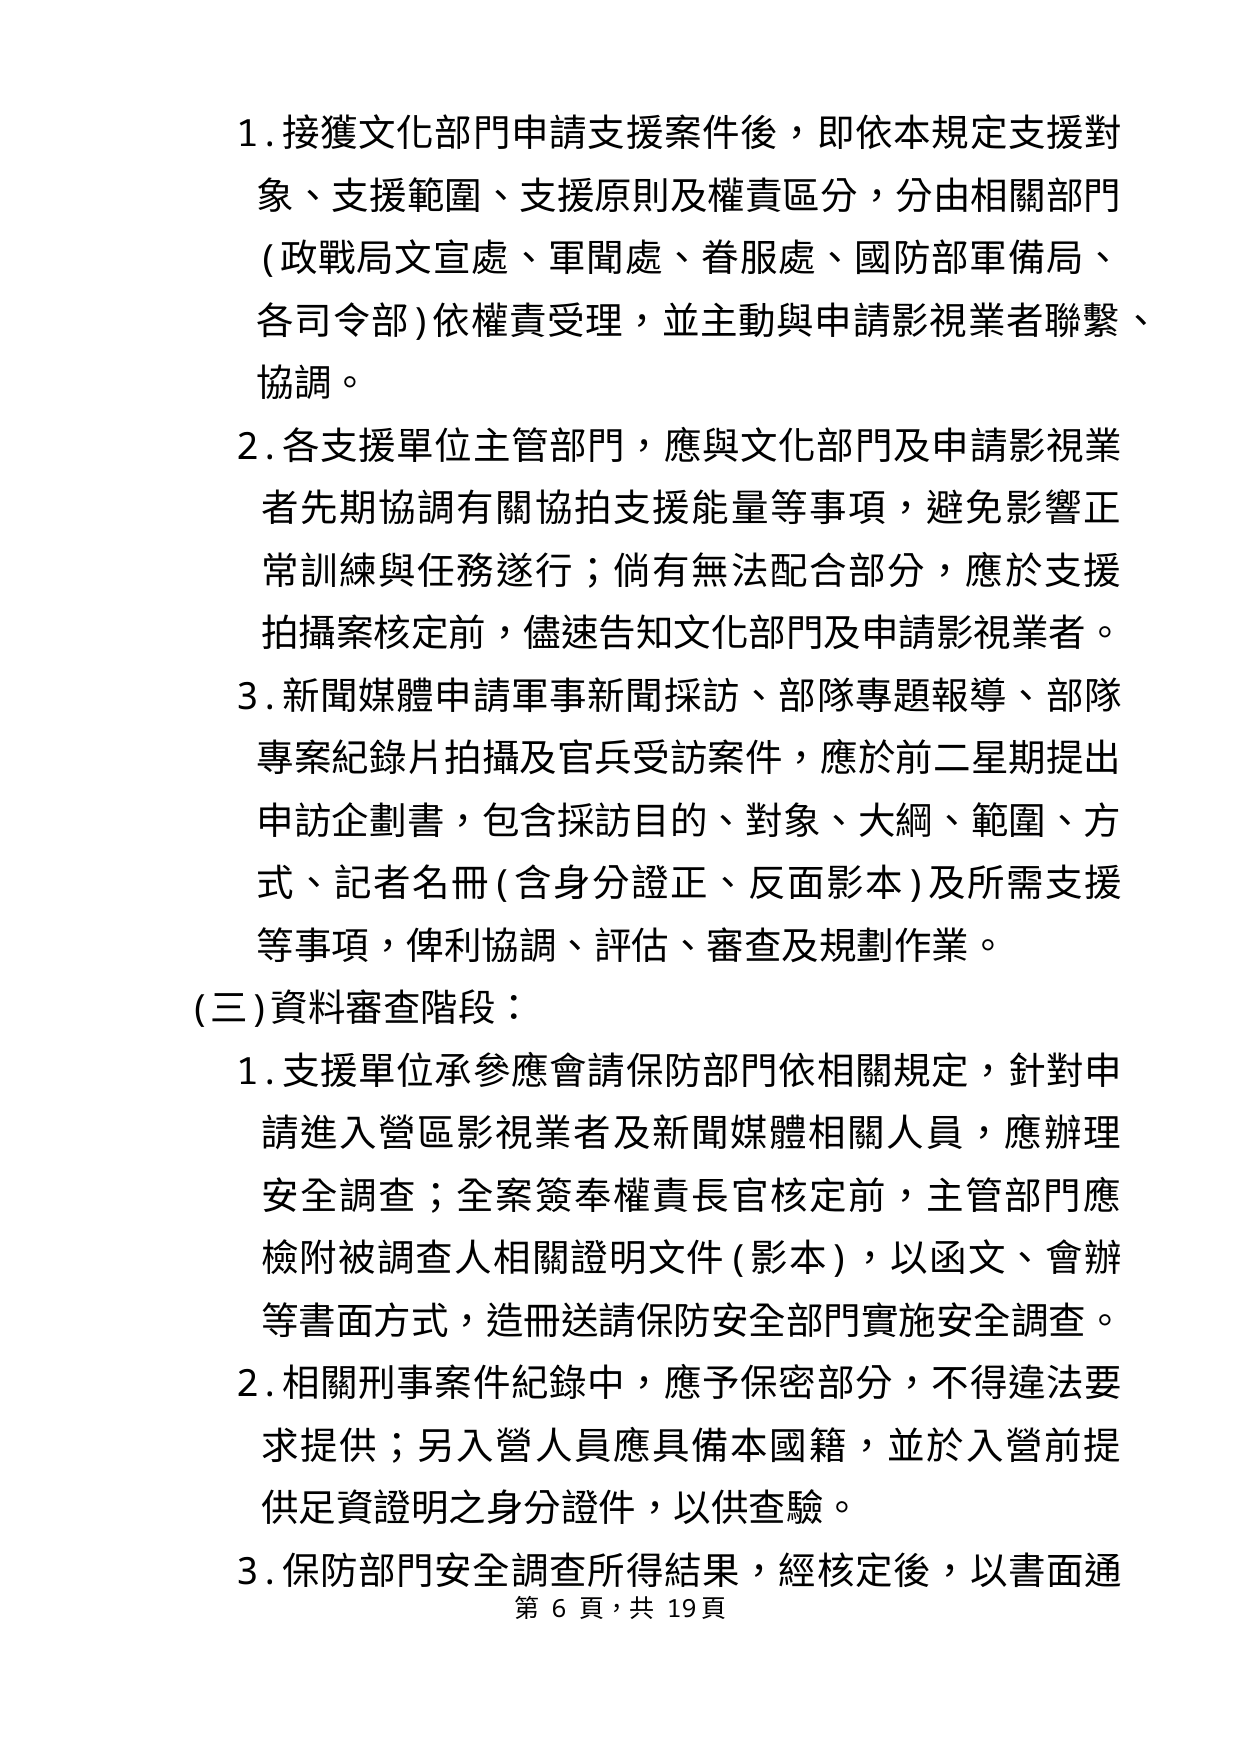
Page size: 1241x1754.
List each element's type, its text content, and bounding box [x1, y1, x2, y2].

text (三)資料審查階段： [143, 964, 1122, 1026]
text 3.保防部門安全調查所得結果，經核定後，以書面通 [143, 1526, 1122, 1589]
text 2.各支援單位主管部門，應與文化部門及申請影視業者先期協調有關協拍支援能量等事項，避免影響正常訓練與任務遂行；倘有無法配合部分，應於支援拍攝案核定前，儘速告知文化部門及申請影視業者。 [143, 401, 1122, 651]
text 1.支援單位承參應會請保防部門依相關規定，針對申請進入營區影視業者及新聞媒體相關人員，應辦理安全調查；全案簽奉權責長官核定前，主管部門應檢附被調查人相關證明文件(影本)，以函文、會辦等書面方式，造冊送請保防安全部門實施安全調查。 [143, 1026, 1122, 1339]
text 2.相關刑事案件紀錄中，應予保密部分，不得違法要求提供；另入營人員應具備本國籍，並於入營前提供足資證明之身分證件，以供查驗。 [143, 1339, 1122, 1526]
text 3.新聞媒體申請軍事新聞採訪、部隊專題報導、部隊專案紀錄片拍攝及官兵受訪案件，應於前二星期提出申訪企劃書，包含採訪目的、對象、大綱、範圍、方式、記者名冊(含身分證正、反面影本)及所需支援等事項，俾利協調、評估、審查及規劃作業。 [143, 651, 1122, 964]
text 1.接獲文化部門申請支援案件後，即依本規定支援對象、支援範圍、支援原則及權責區分，分由相關部門(政戰局文宣處、軍聞處、眷服處、國防部軍備局、各司令部)依權責受理，並主動與申請影視業者聯繫、協調。 [143, 89, 1122, 401]
